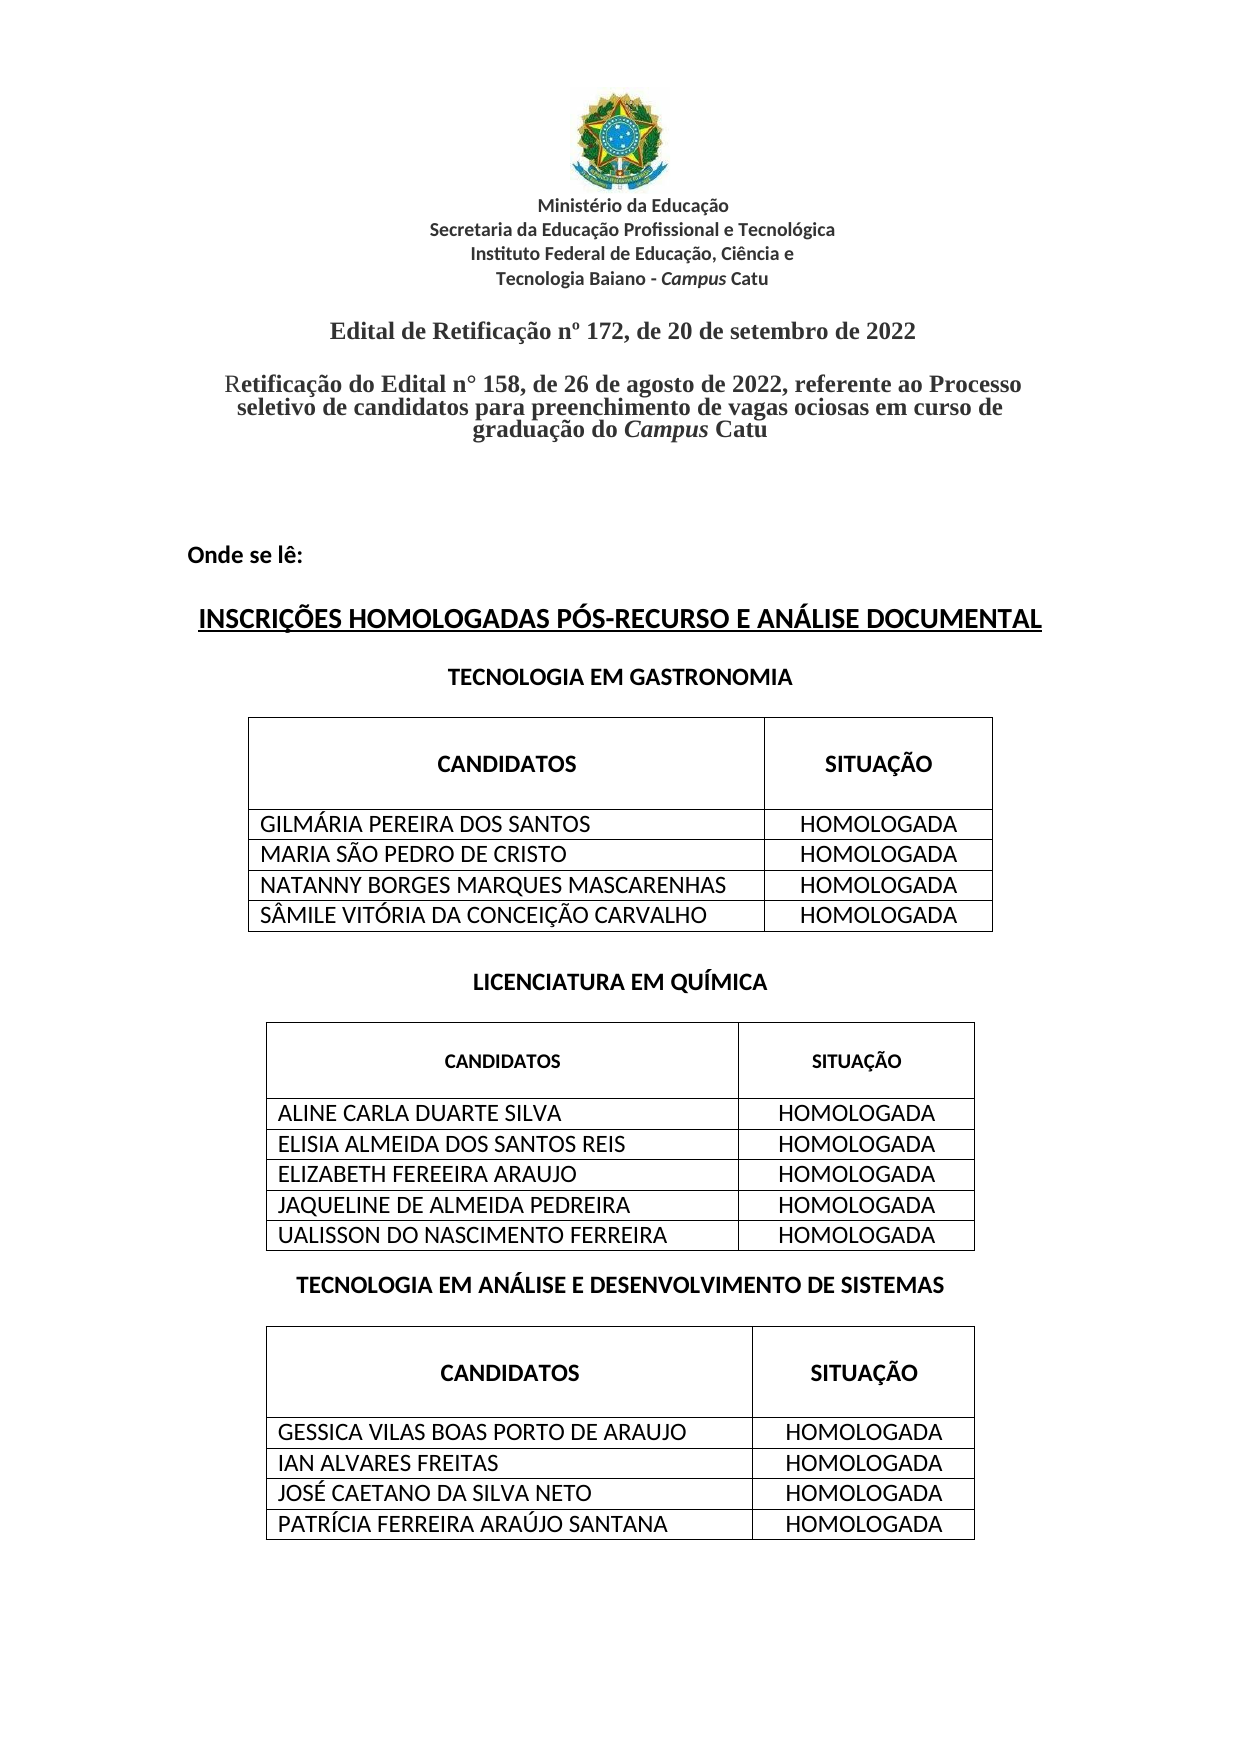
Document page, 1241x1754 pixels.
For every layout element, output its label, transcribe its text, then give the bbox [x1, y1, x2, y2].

text Ministério da Educação [195, 193, 1071, 217]
text Edital de Retificação nº 172, de 20 de setembro de 2022 [195, 316, 1045, 345]
text TECNOLOGIA EM GASTRONOMIA [195, 661, 1045, 691]
table_cell ALINE CARLA DUARTE SILVA [267, 1099, 738, 1128]
table_cell SÂMILE VITÓRIA DA CONCEIÇÃO CARVALHO [249, 901, 764, 931]
table_cell JAQUELINE DE ALMEIDA PEDREIRA [267, 1191, 738, 1220]
table_cell HOMOLOGADA [739, 1099, 974, 1128]
table_cell NATANNY BORGES MARQUES MASCARENHAS [249, 871, 764, 900]
text LICENCIATURA EM QUÍMICA [195, 966, 1045, 996]
text Secretaria da Educação Profissional e Tecnológica Instituto Federal de Educação, Ciência e Tecnologia Baiano - Campus Catu [425, 217, 839, 290]
table_cell ELISIA ALMEIDA DOS SANTOS REIS [267, 1130, 738, 1159]
table_cell HOMOLOGADA [739, 1160, 974, 1189]
table_header CANDIDATOS [267, 1327, 752, 1417]
table_cell HOMOLOGADA [739, 1191, 974, 1220]
text Retificação do Edital n° 158, de 26 de agosto de 2022, referente ao Processo seletivo de candidatos para preenchimento de vagas ociosas em curso de graduação do Campus Catu [195, 374, 1045, 442]
table_cell GILMÁRIA PEREIRA DOS SANTOS [249, 810, 764, 839]
table_cell HOMOLOGADA [753, 1510, 974, 1539]
table_cell HOMOLOGADA [739, 1221, 974, 1250]
table_header SITUAÇÃO [739, 1023, 974, 1098]
table_cell HOMOLOGADA [753, 1418, 974, 1448]
table_cell JOSÉ CAETANO DA SILVA NETO [267, 1479, 752, 1509]
table_cell MARIA SÃO PEDRO DE CRISTO [249, 840, 764, 869]
table_cell UALISSON DO NASCIMENTO FERREIRA [267, 1221, 738, 1250]
table_cell HOMOLOGADA [765, 840, 992, 869]
table_cell GESSICA VILAS BOAS PORTO DE ARAUJO [267, 1418, 752, 1448]
text TECNOLOGIA EM ANÁLISE E DESENVOLVIMENTO DE SISTEMAS [195, 1269, 1045, 1300]
table_cell PATRÍCIA FERREIRA ARAÚJO SANTANA [267, 1510, 752, 1539]
table_header SITUAÇÃO [765, 718, 992, 809]
table_cell HOMOLOGADA [765, 810, 992, 839]
table_cell HOMOLOGADA [753, 1479, 974, 1509]
text Onde se lê: [187, 539, 1182, 569]
text INSCRIÇÕES HOMOLOGADAS PÓS-RECURSO E ANÁLISE DOCUMENTAL [195, 600, 1045, 636]
table_header CANDIDATOS [267, 1023, 738, 1098]
picture [570, 87, 671, 194]
table_header SITUAÇÃO [753, 1327, 974, 1417]
table_header CANDIDATOS [249, 718, 764, 809]
table_cell HOMOLOGADA [739, 1130, 974, 1159]
table_cell ELIZABETH FEREEIRA ARAUJO [267, 1160, 738, 1189]
table_cell HOMOLOGADA [753, 1449, 974, 1478]
table_cell IAN ALVARES FREITAS [267, 1449, 752, 1478]
table_cell HOMOLOGADA [765, 901, 992, 931]
table_cell HOMOLOGADA [765, 871, 992, 900]
